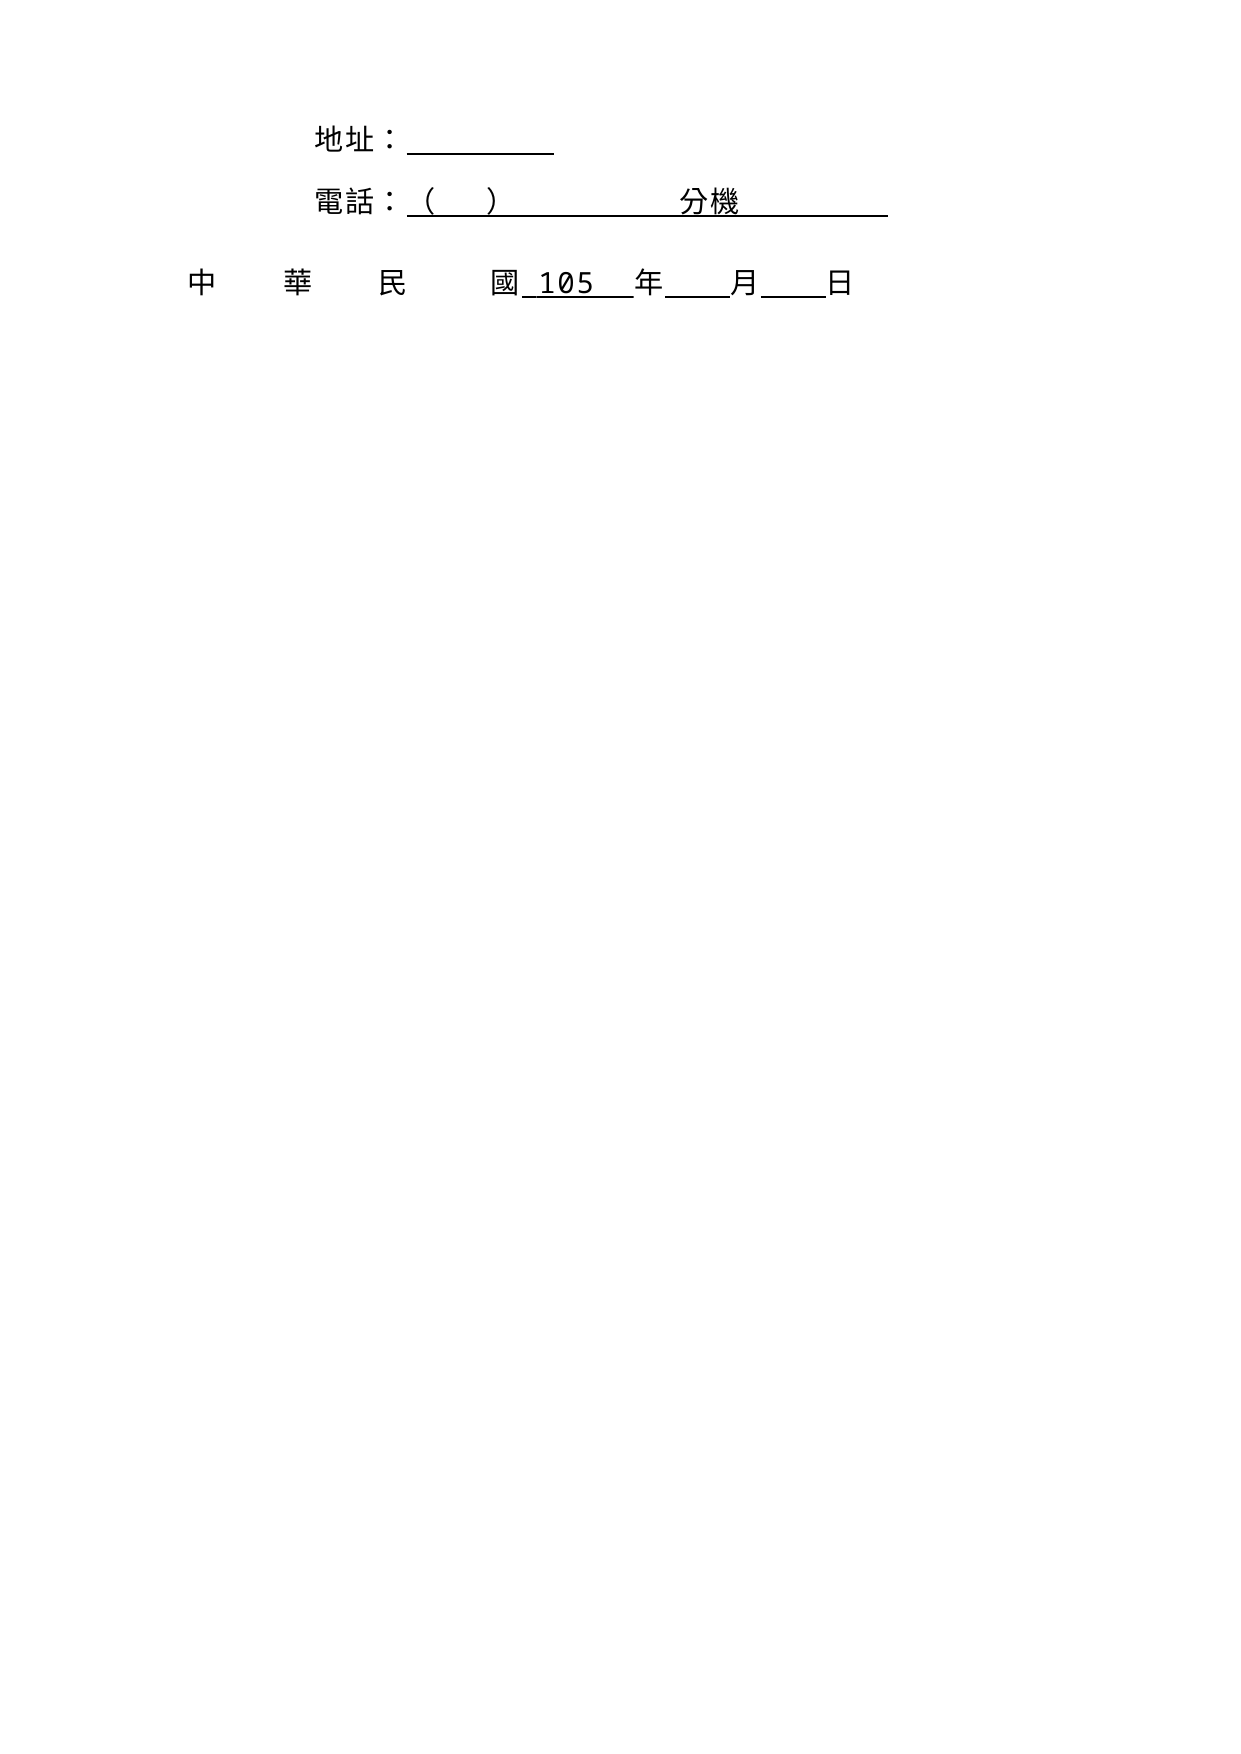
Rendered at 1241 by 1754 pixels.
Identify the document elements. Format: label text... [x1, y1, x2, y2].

text 地址： [314, 96, 1053, 158]
text 中 華 民 國 105 年 月 日 [187, 239, 1053, 302]
text 電話：（ ） 分機 [314, 158, 1053, 221]
